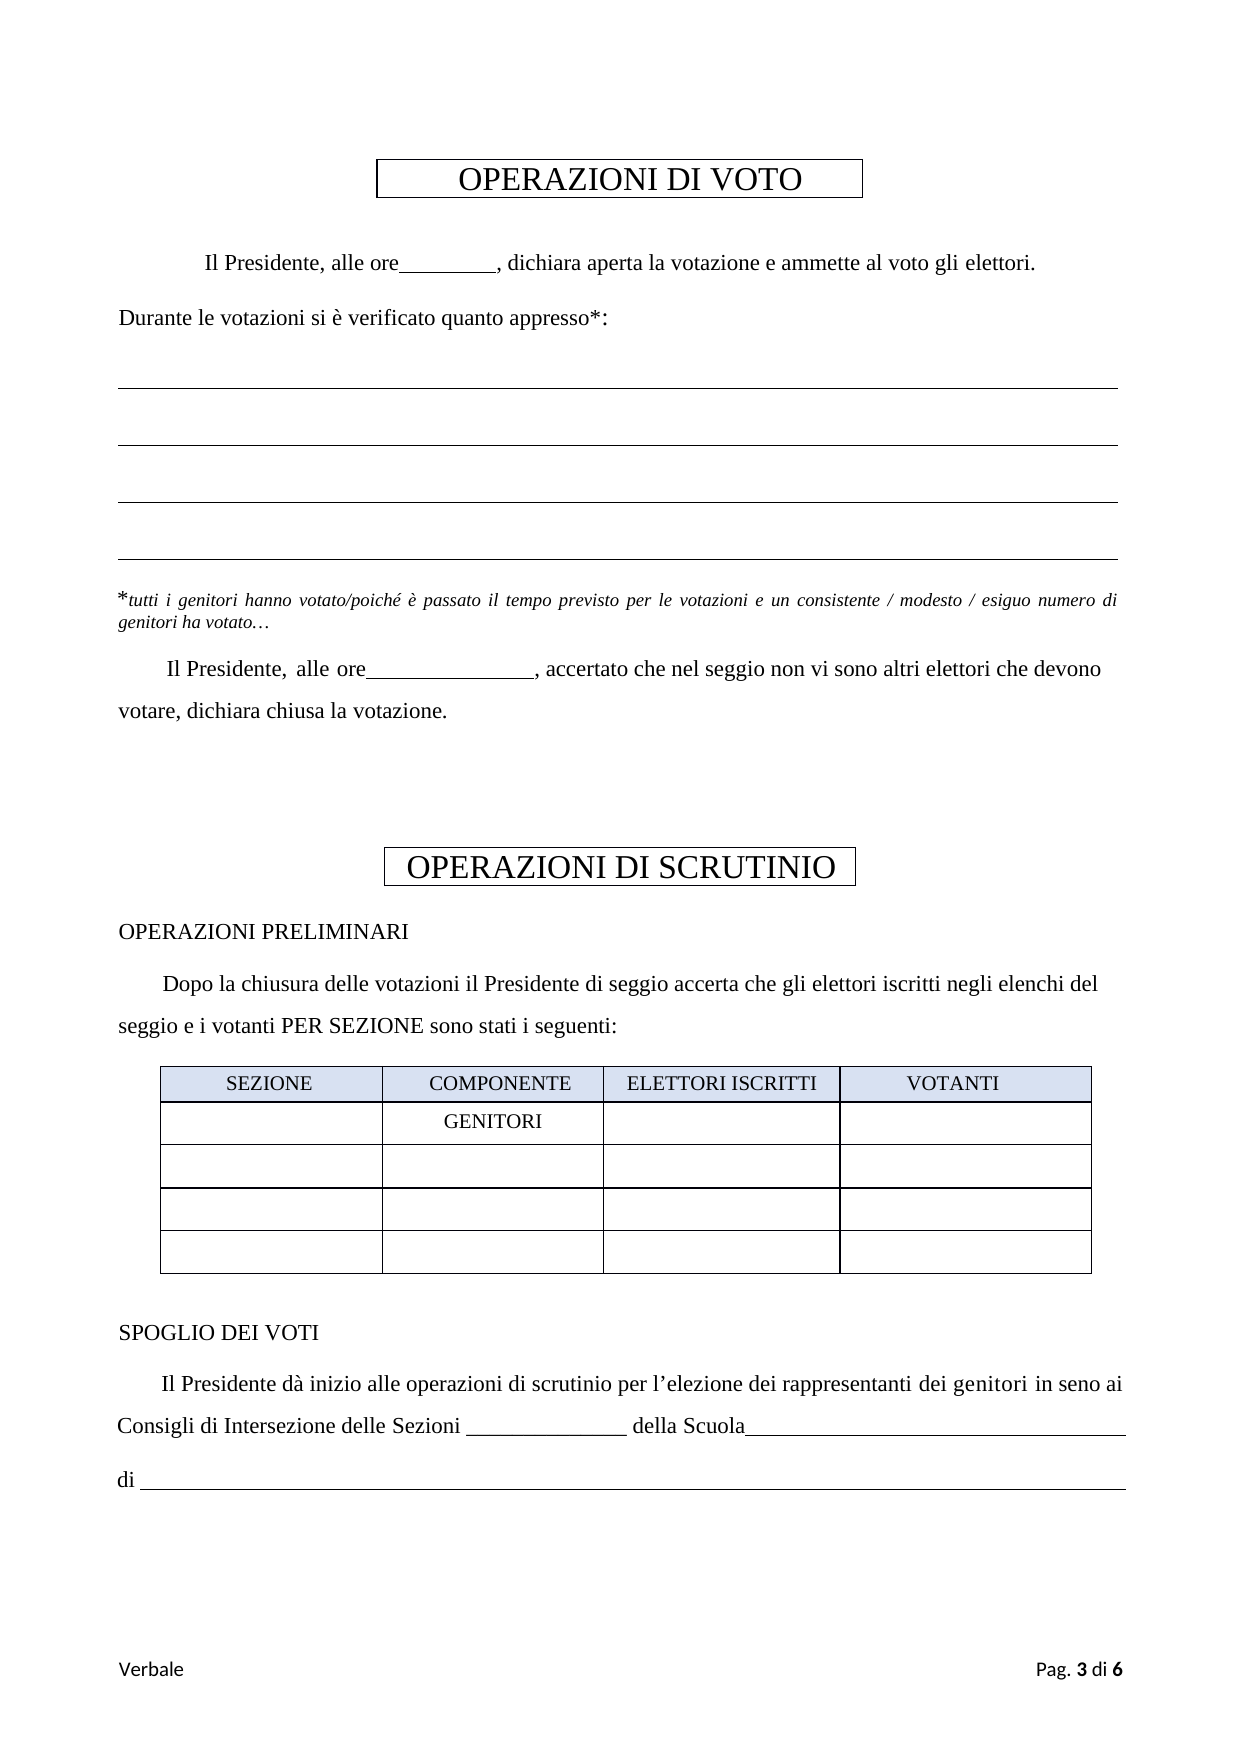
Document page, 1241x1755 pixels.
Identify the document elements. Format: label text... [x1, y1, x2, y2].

table_cell [383, 1231, 603, 1273]
table_cell [161, 1231, 382, 1273]
table_header SEZIONE [161, 1067, 382, 1101]
table_header VOTANTI [841, 1067, 1091, 1101]
table_cell GENITORI [383, 1103, 603, 1144]
text Durante le votazioni si è verificato quanto appresso*: [118, 302, 1138, 331]
text OPERAZIONI DI SCRUTINIO [406, 848, 855, 885]
table_cell [841, 1145, 1091, 1187]
table_cell [841, 1103, 1091, 1144]
table_cell [841, 1231, 1091, 1273]
table_cell [841, 1189, 1091, 1230]
table_cell [161, 1145, 382, 1187]
table_cell [383, 1145, 603, 1187]
text di [117, 1454, 1138, 1496]
text OPERAZIONI DI VOTO [398, 160, 862, 197]
text OPERAZIONI PRELIMINARI [118, 912, 1138, 946]
text Dopo la chiusura delle votazioni il Presidente di seggio accerta che gli elettori iscritti negli elenchi del seggio e i votanti PER SEZIONE sono stati i seguenti: [118, 958, 1138, 1042]
text *tutti i genitori hanno votato/poiché è passato il tempo previsto per le votazioni e un consistente / modesto / esiguo numero di genitori ha votato… [117, 588, 1121, 633]
text Il Presidente, alle ore , accertato che nel seggio non vi sono altri elettori che devono votare, dichiara chiusa la votazione. [118, 643, 1121, 726]
text Il Presidente dà inizio alle operazioni di scrutinio per l’elezione dei rappresentanti dei genitori in seno ai Consigli di Intersezione delle Sezioni ______________ della Scuola [117, 1358, 1138, 1441]
table_cell [604, 1189, 839, 1230]
table_cell [604, 1103, 839, 1144]
table_header ELETTORI ISCRITTI [604, 1067, 839, 1101]
text SPOGLIO DEI VOTI [118, 1319, 1138, 1346]
table_cell [161, 1189, 382, 1230]
table_cell [604, 1145, 839, 1187]
table_cell [604, 1231, 839, 1273]
table_cell [383, 1189, 603, 1230]
table_header COMPONENTE [383, 1067, 603, 1101]
table_cell [161, 1103, 382, 1144]
text Il Presidente, alle ore , dichiara aperta la votazione e ammette al voto gli elettori. [204, 249, 1138, 276]
